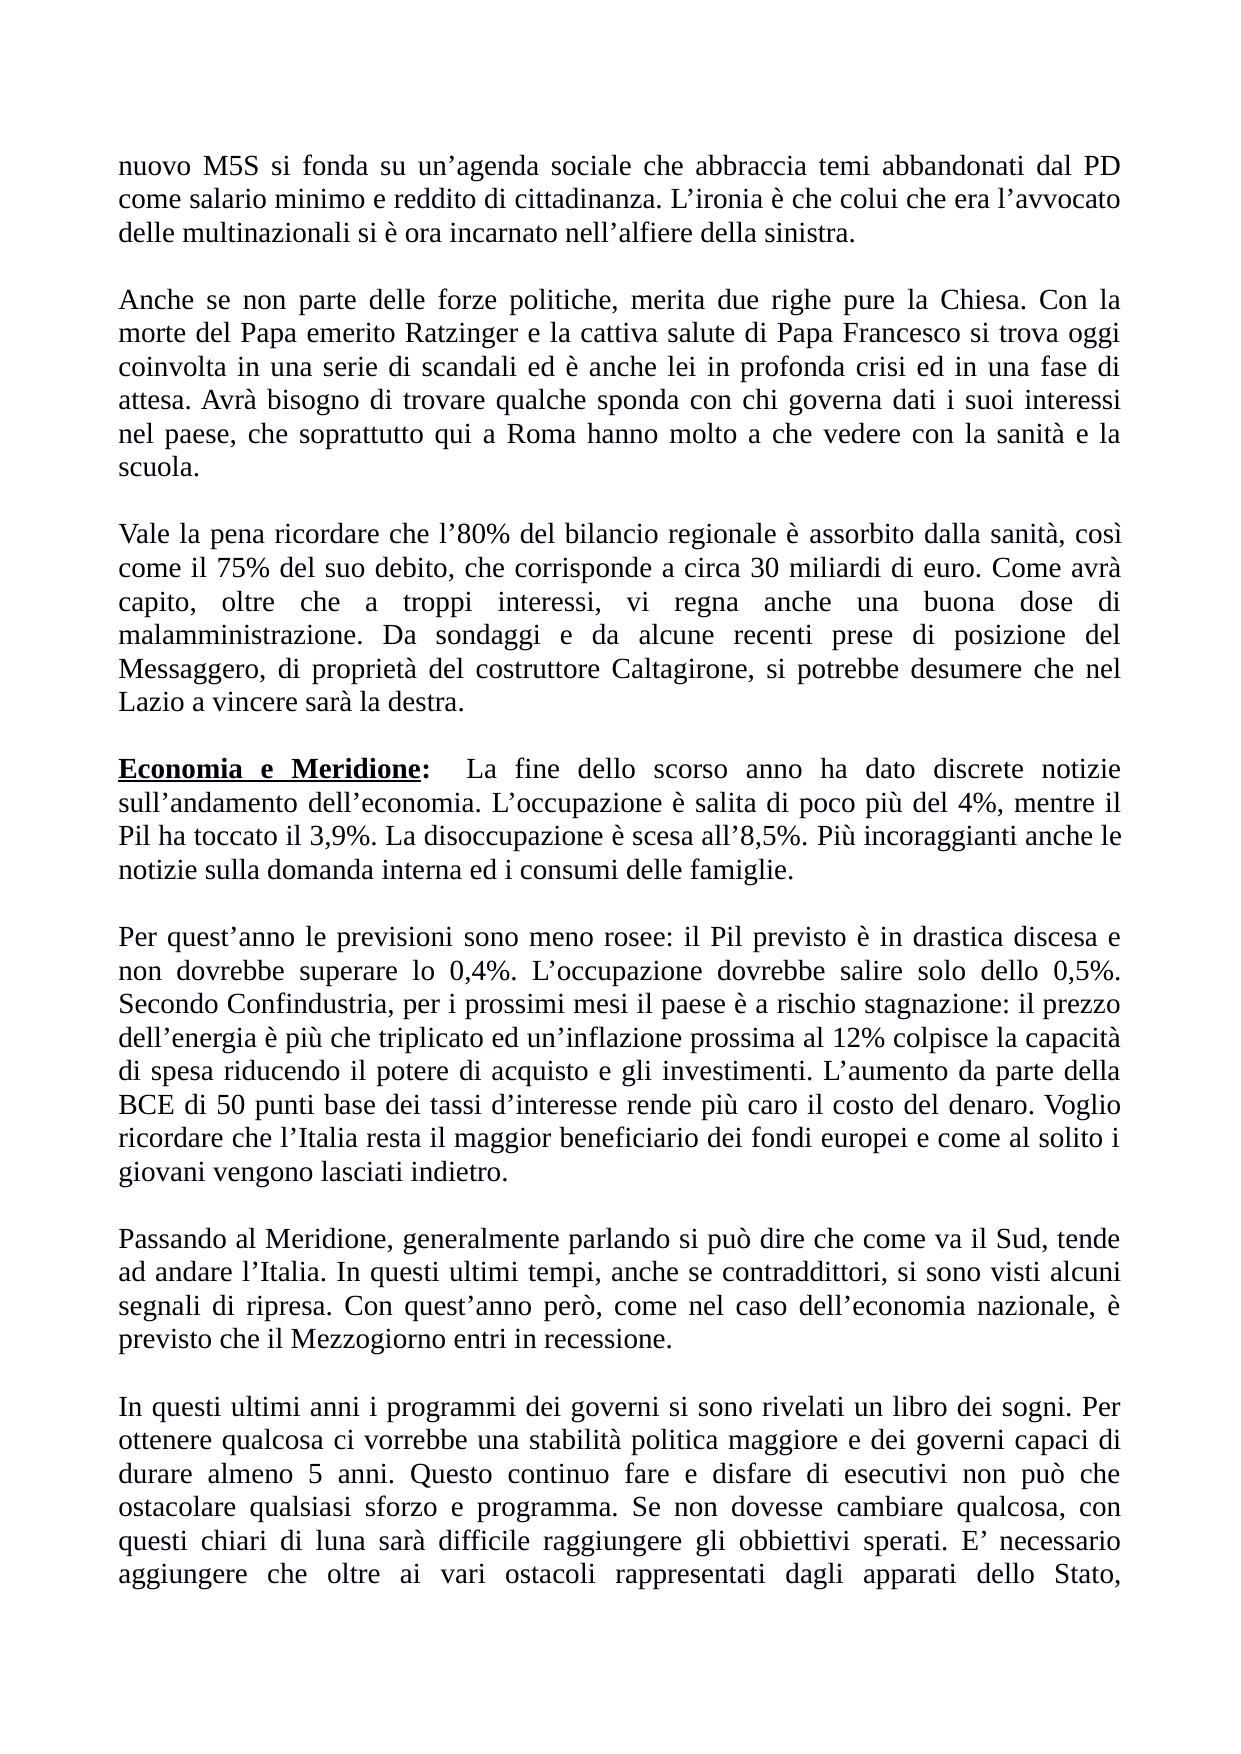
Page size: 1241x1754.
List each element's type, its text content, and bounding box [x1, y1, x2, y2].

text Per quest’anno le previsioni sono meno rosee: il Pil previsto è in drastica discesa e non dovrebbe superare lo 0,4%. L’occupazione dovrebbe salire solo dello 0,5%. Secondo Confindustria, per i prossimi mesi il paese è a rischio stagnazione: il prezzo dell’energia è più che triplicato ed un’inflazione prossima al 12% colpisce la capacità di spesa riducendo il potere di acquisto e gli investimenti. L’aumento da parte della BCE di 50 punti base dei tassi d’interesse rende più caro il costo del denaro. Voglio ricordare che l’Italia resta il maggior beneficiario dei fondi europei e come al solito i giovani vengono lasciati indietro. [118, 919, 1122, 1187]
text In questi ultimi anni i programmi dei governi si sono rivelati un libro dei sogni. Per ottenere qualcosa ci vorrebbe una stabilità politica maggiore e dei governi capaci di durare almeno 5 anni. Questo continuo fare e disfare di esecutivi non può che ostacolare qualsiasi sforzo e programma. Se non dovesse cambiare qualcosa, con questi chiari di luna sarà difficile raggiungere gli obbiettivi sperati. E’ necessario aggiungere che oltre ai vari ostacoli rappresentati dagli apparati dello Stato, [118, 1389, 1122, 1590]
text Vale la pena ricordare che l’80% del bilancio regionale è assorbito dalla sanità, così come il 75% del suo debito, che corrisponde a circa 30 miliardi di euro. Come avrà capito, oltre che a troppi interessi, vi regna anche una buona dose di malamministrazione. Da sondaggi e da alcune recenti prese di posizione del Messaggero, di proprietà del costruttore Caltagirone, si potrebbe desumere che nel Lazio a vincere sarà la destra. [118, 517, 1122, 718]
text Anche se non parte delle forze politiche, merita due righe pure la Chiesa. Con la morte del Papa emerito Ratzinger e la cattiva salute di Papa Francesco si trova oggi coinvolta in una serie di scandali ed è anche lei in profonda crisi ed in una fase di attesa. Avrà bisogno di trovare qualche sponda con chi governa dati i suoi interessi nel paese, che soprattutto qui a Roma hanno molto a che vedere con la sanità e la scuola. [118, 282, 1122, 483]
text nuovo M5S si fonda su un’agenda sociale che abbraccia temi abbandonati dal PD come salario minimo e reddito di cittadinanza. L’ironia è che colui che era l’avvocato delle multinazionali si è ora incarnato nell’alfiere della sinistra. [118, 148, 1122, 248]
text Economia e Meridione: La fine dello scorso anno ha dato discrete notizie sull’andamento dell’economia. L’occupazione è salita di poco più del 4%, mentre il Pil ha toccato il 3,9%. La disoccupazione è scesa all’8,5%. Più incoraggianti anche le notizie sulla domanda interna ed i consumi delle famiglie. [118, 751, 1122, 886]
text Passando al Meridione, generalmente parlando si può dire che come va il Sud, tende ad andare l’Italia. In questi ultimi tempi, anche se contraddittori, si sono visti alcuni segnali di ripresa. Con quest’anno però, come nel caso dell’economia nazionale, è previsto che il Mezzogiorno entri in recessione. [118, 1221, 1122, 1355]
